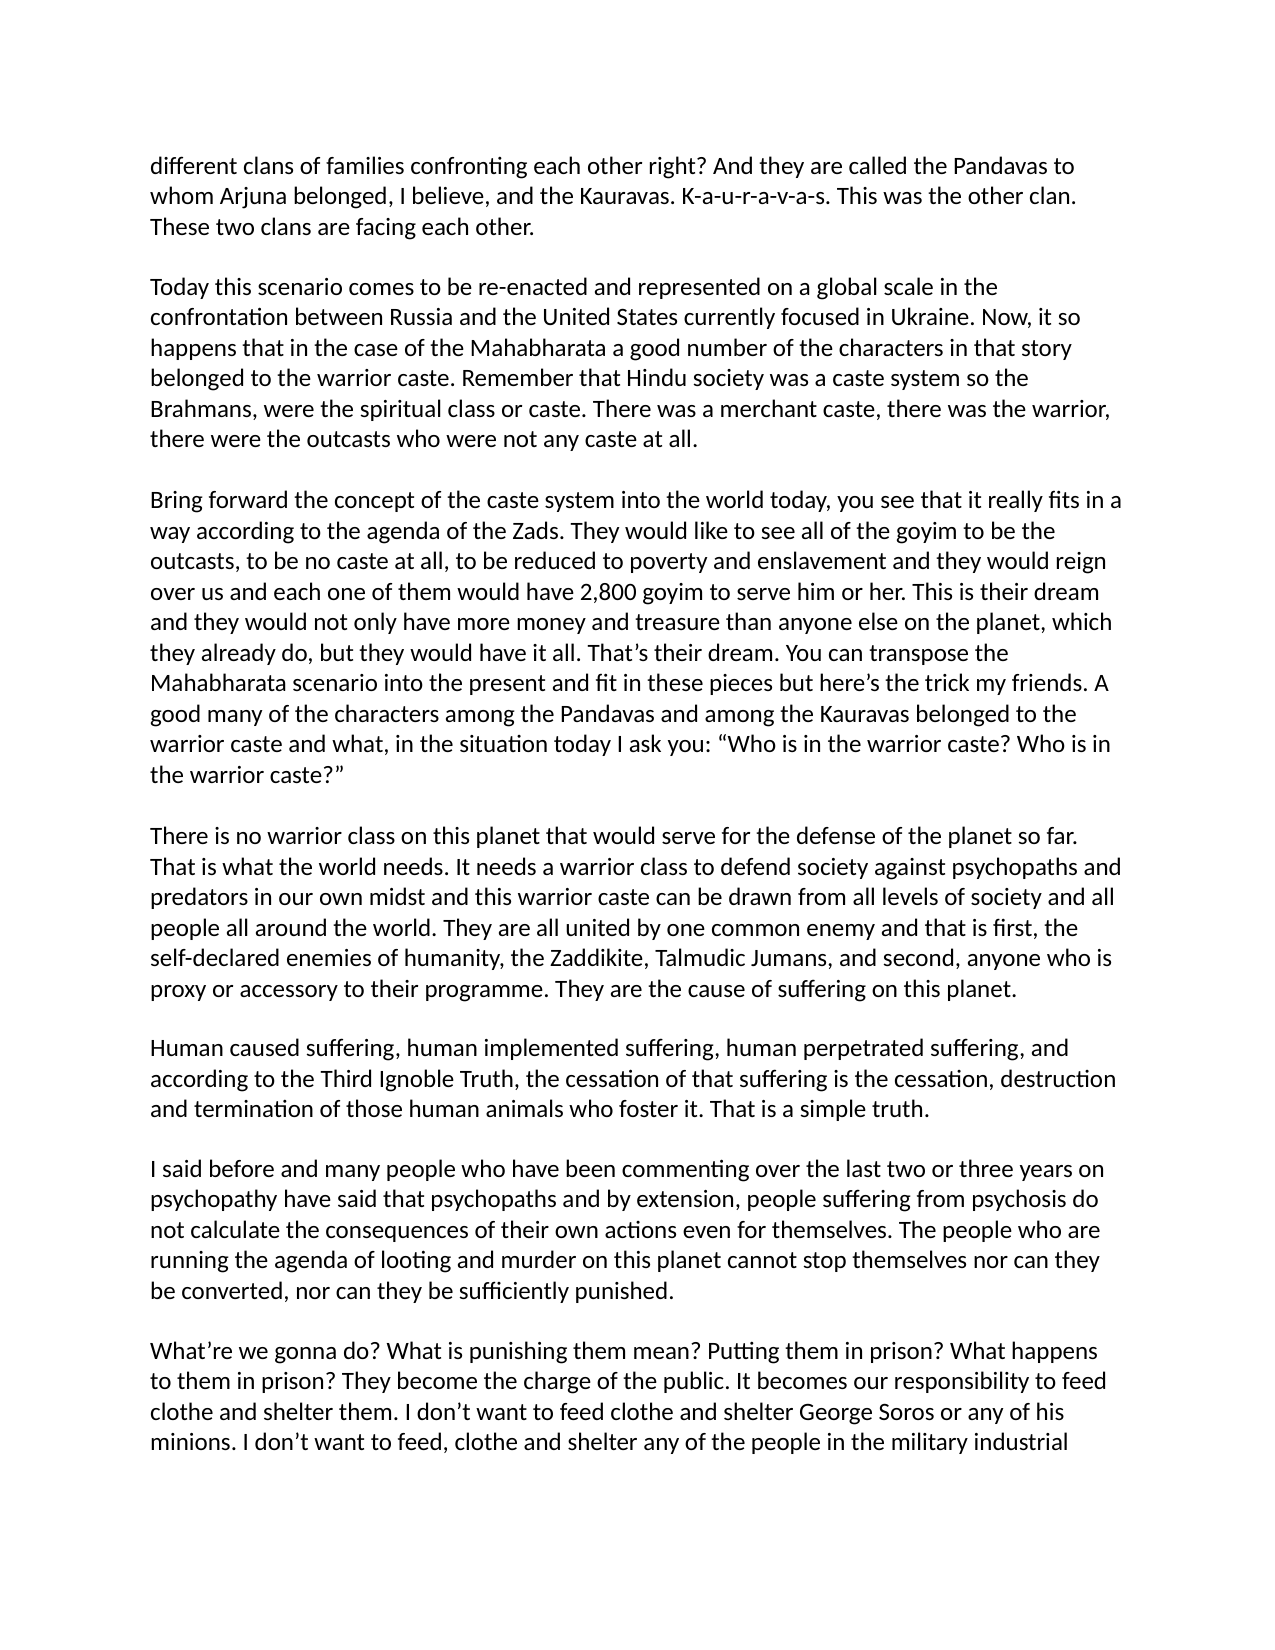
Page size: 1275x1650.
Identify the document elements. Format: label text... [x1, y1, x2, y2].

text different clans of families confronting each other right? And they are called the Pandavas to whom Arjuna belonged, I believe, and the Kauravas. K-a-u-r-a-v-a-s. This was the other clan. These two clans are facing each other. [150, 150, 1125, 242]
text I said before and many people who have been commenting over the last two or three years on psychopathy have said that psychopaths and by extension, people suffering from psychosis do not calculate the consequences of their own actions even for themselves. The people who are running the agenda of looting and murder on this planet cannot stop themselves nor can they be converted, nor can they be sufficiently punished. [150, 1153, 1125, 1306]
text What’re we gonna do? What is punishing them mean? Putting them in prison? What happens to them in prison? They become the charge of the public. It becomes our responsibility to feed clothe and shelter them. I don’t want to feed clothe and shelter George Soros or any of his minions. I don’t want to feed, clothe and shelter any of the people in the military industrial [150, 1335, 1125, 1457]
text Today this scenario comes to be re-enacted and represented on a global scale in the confrontation between Russia and the United States currently focused in Ukraine. Now, it so happens that in the case of the Mahabharata a good number of the characters in that story belonged to the warrior caste. Remember that Hindu society was a caste system so the Brahmans, were the spiritual class or caste. There was a merchant caste, there was the warrior, there were the outcasts who were not any caste at all. Bring forward the concept of the caste system into the world today, you see that it really fits in a way according to the agenda of the Zads. They would like to see all of the goyim to be the outcasts, to be no caste at all, to be reduced to poverty and enslavement and they would reign over us and each one of them would have 2,800 goyim to serve him or her. This is their dream and they would not only have more money and treasure than anyone else on the planet, which they already do, but they would have it all. That’s their dream. You can transpose the Mahabharata scenario into the present and fit in these pieces but here’s the trick my friends. A good many of the characters among the Pandavas and among the Kauravas belonged to the warrior caste and what, in the situation today I ask you: “Who is in the warrior caste? Who is in the warrior caste?” There is no warrior class on this planet that would serve for the defense of the planet so far. That is what the world needs. It needs a warrior class to defend society against psychopaths and predators in our own midst and this warrior caste can be drawn from all levels of society and all people all around the world. They are all united by one common enemy and that is first, the self-declared enemies of humanity, the Zaddikite, Talmudic Jumans, and second, anyone who is proxy or accessory to their programme. They are the cause of suffering on this planet. [150, 271, 1125, 1003]
text Human caused suffering, human implemented suffering, human perpetrated suffering, and according to the Third Ignoble Truth, the cessation of that suffering is the cessation, destruction and termination of those human animals who foster it. That is a simple truth. [150, 1032, 1125, 1124]
